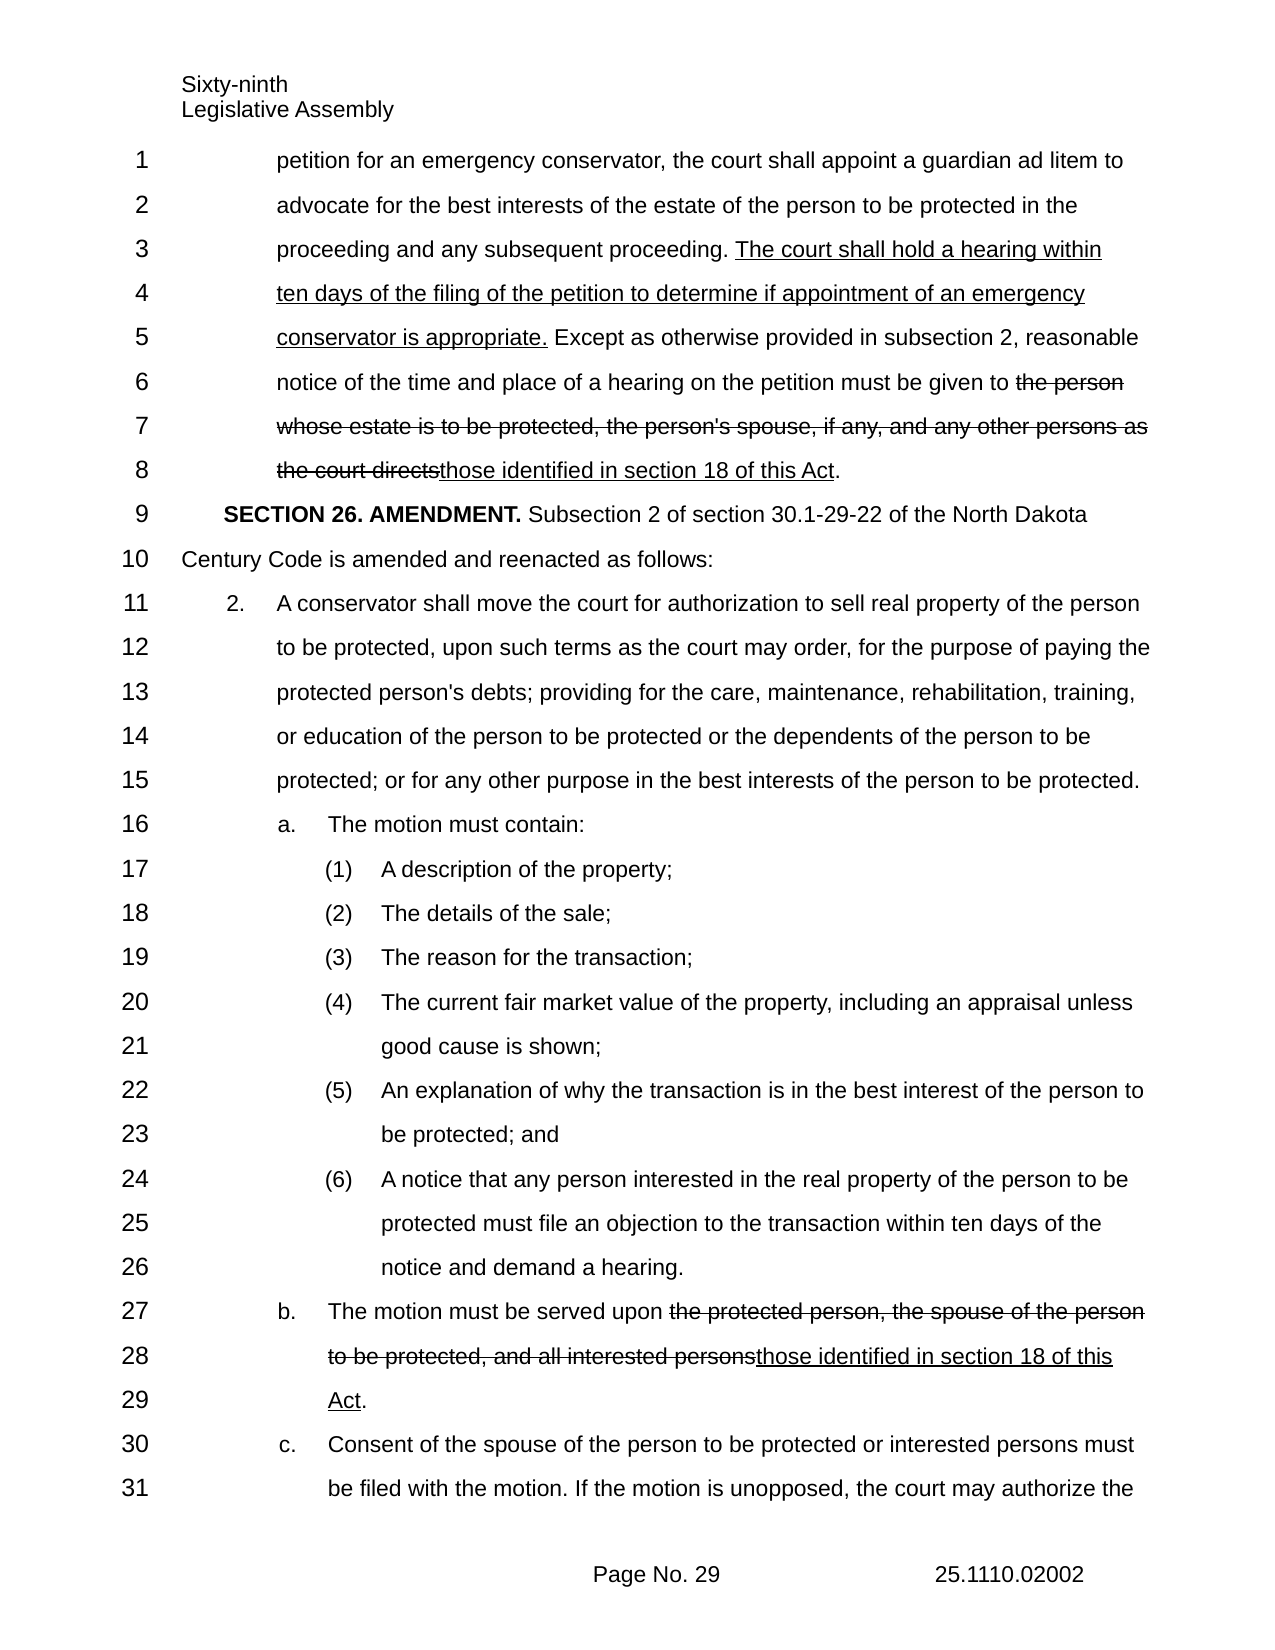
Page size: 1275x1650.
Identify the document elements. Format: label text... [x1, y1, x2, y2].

text (4) The current fair market value of the property, including an appraisal unless good cause is shown; [181, 974, 1154, 1063]
text (5) An explanation of why the transaction is in the best interest of the person to be protected; and [181, 1063, 1154, 1152]
text (1) A description of the property; [181, 842, 1154, 886]
text (2) The details of the sale; [181, 886, 1154, 930]
text b. The motion must be served upon the protected person, the spouse of the person to be protected, and all interested personsthose identified in section 18 of this Act. [181, 1284, 1154, 1417]
text SECTION 26. AMENDMENT. Subsection 2 of section 30.1‑29‑22 of the North Dakota Century Code is amended and reenacted as follows: [181, 487, 1154, 576]
text 2. A conservator shall move the court for authorization to sell real property of the person to be protected, upon such terms as the court may order, for the purpose of paying the protected person's debts; providing for the care, maintenance, rehabilitation, training, or education of the person to be protected or the dependents of the person to be protected; or for any other purpose in the best interests of the person to be protected. [181, 576, 1154, 797]
text c. Consent of the spouse of the person to be protected or interested persons must be filed with the motion. If the motion is unopposed, the court may authorize the [181, 1417, 1154, 1506]
text a. The motion must contain: [181, 797, 1154, 842]
text petition for an emergency conservator, the court shall appoint a guardian ad litem to advocate for the best interests of the estate of the person to be protected in the proceeding and any subsequent proceeding. The court shall hold a hearing within ten days of the filing of the petition to determine if appointment of an emergency conservator is appropriate. Except as otherwise provided in subsection 2, reasonable notice of the time and place of a hearing on the petition must be given to the person whose estate is to be protected, the person's spouse, if any, and any other persons as the court directsthose identified in section 18 of this Act. [181, 133, 1154, 487]
text (3) The reason for the transaction; [181, 930, 1154, 974]
text (6) A notice that any person interested in the real property of the person to be protected must file an objection to the transaction within ten days of the notice and demand a hearing. [181, 1152, 1154, 1284]
